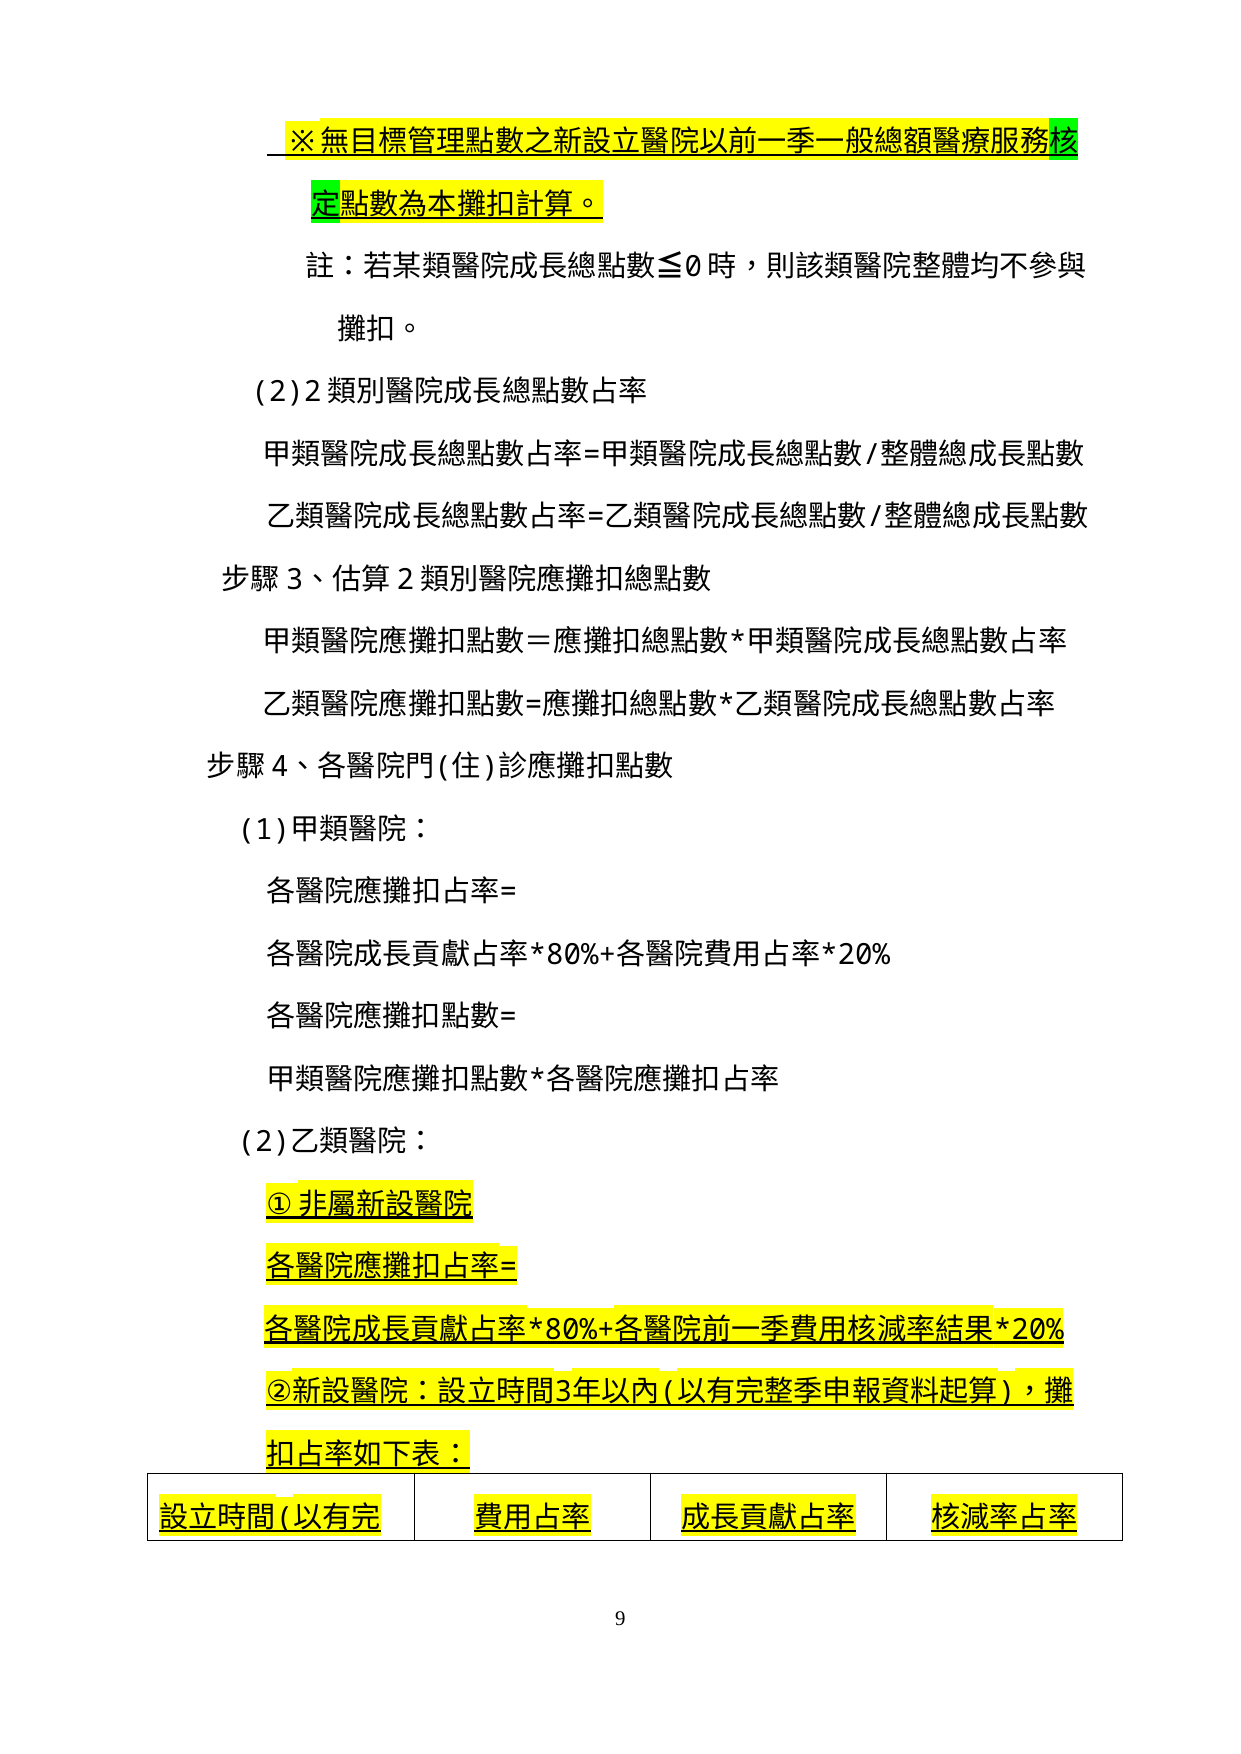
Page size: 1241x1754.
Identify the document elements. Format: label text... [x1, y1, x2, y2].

text 各醫院成長貢獻占率*80%+各醫院費用占率*20% [266, 910, 1092, 972]
text 乙類醫院成長總點數占率=乙類醫院成長總點數/整體總成長點數 [266, 472, 1092, 535]
text 各醫院應攤扣占率= [266, 847, 1092, 910]
text ②新設醫院：設立時間3年以內(以有完整季申報資料起算)，攤扣占率如下表： [266, 1347, 1092, 1472]
text 甲類醫院應攤扣點數＝應攤扣總點數*甲類醫院成長總點數占率 [262, 597, 1092, 660]
text 各醫院應攤扣點數= [266, 972, 1092, 1035]
text 各醫院成長貢獻占率*80%+各醫院前一季費用核減率結果*20% [148, 1285, 1092, 1347]
table_header 費用占率 [415, 1474, 650, 1540]
text (1)甲類醫院： [237, 785, 1092, 847]
text ※無目標管理點數之新設立醫院以前一季一般總額醫療服務核定點數為本攤扣計算。 [267, 97, 1092, 222]
text 步驟3、估算2類別醫院應攤扣總點數 [221, 535, 1092, 597]
table_header 設立時間(以有完 [148, 1474, 414, 1540]
text 乙類醫院應攤扣點數=應攤扣總點數*乙類醫院成長總點數占率 [262, 660, 1092, 722]
text 註：若某類醫院成長總點數≦0時，則該類醫院整體均不參與攤扣。 [148, 222, 1092, 347]
text 步驟4、各醫院門(住)診應攤扣點數 [207, 722, 1092, 785]
text 甲類醫院成長總點數占率=甲類醫院成長總點數/整體總成長點數 [262, 410, 1092, 472]
text 甲類醫院應攤扣點數*各醫院應攤扣占率 [266, 1035, 1092, 1097]
text ①非屬新設醫院 [266, 1160, 1092, 1222]
text (2)乙類醫院： [237, 1097, 1092, 1160]
text (2)2類別醫院成長總點數占率 [251, 347, 1092, 410]
table_header 核減率占率 [887, 1474, 1122, 1540]
table_header 成長貢獻占率 [651, 1474, 886, 1540]
text 各醫院應攤扣占率= [266, 1222, 1092, 1285]
